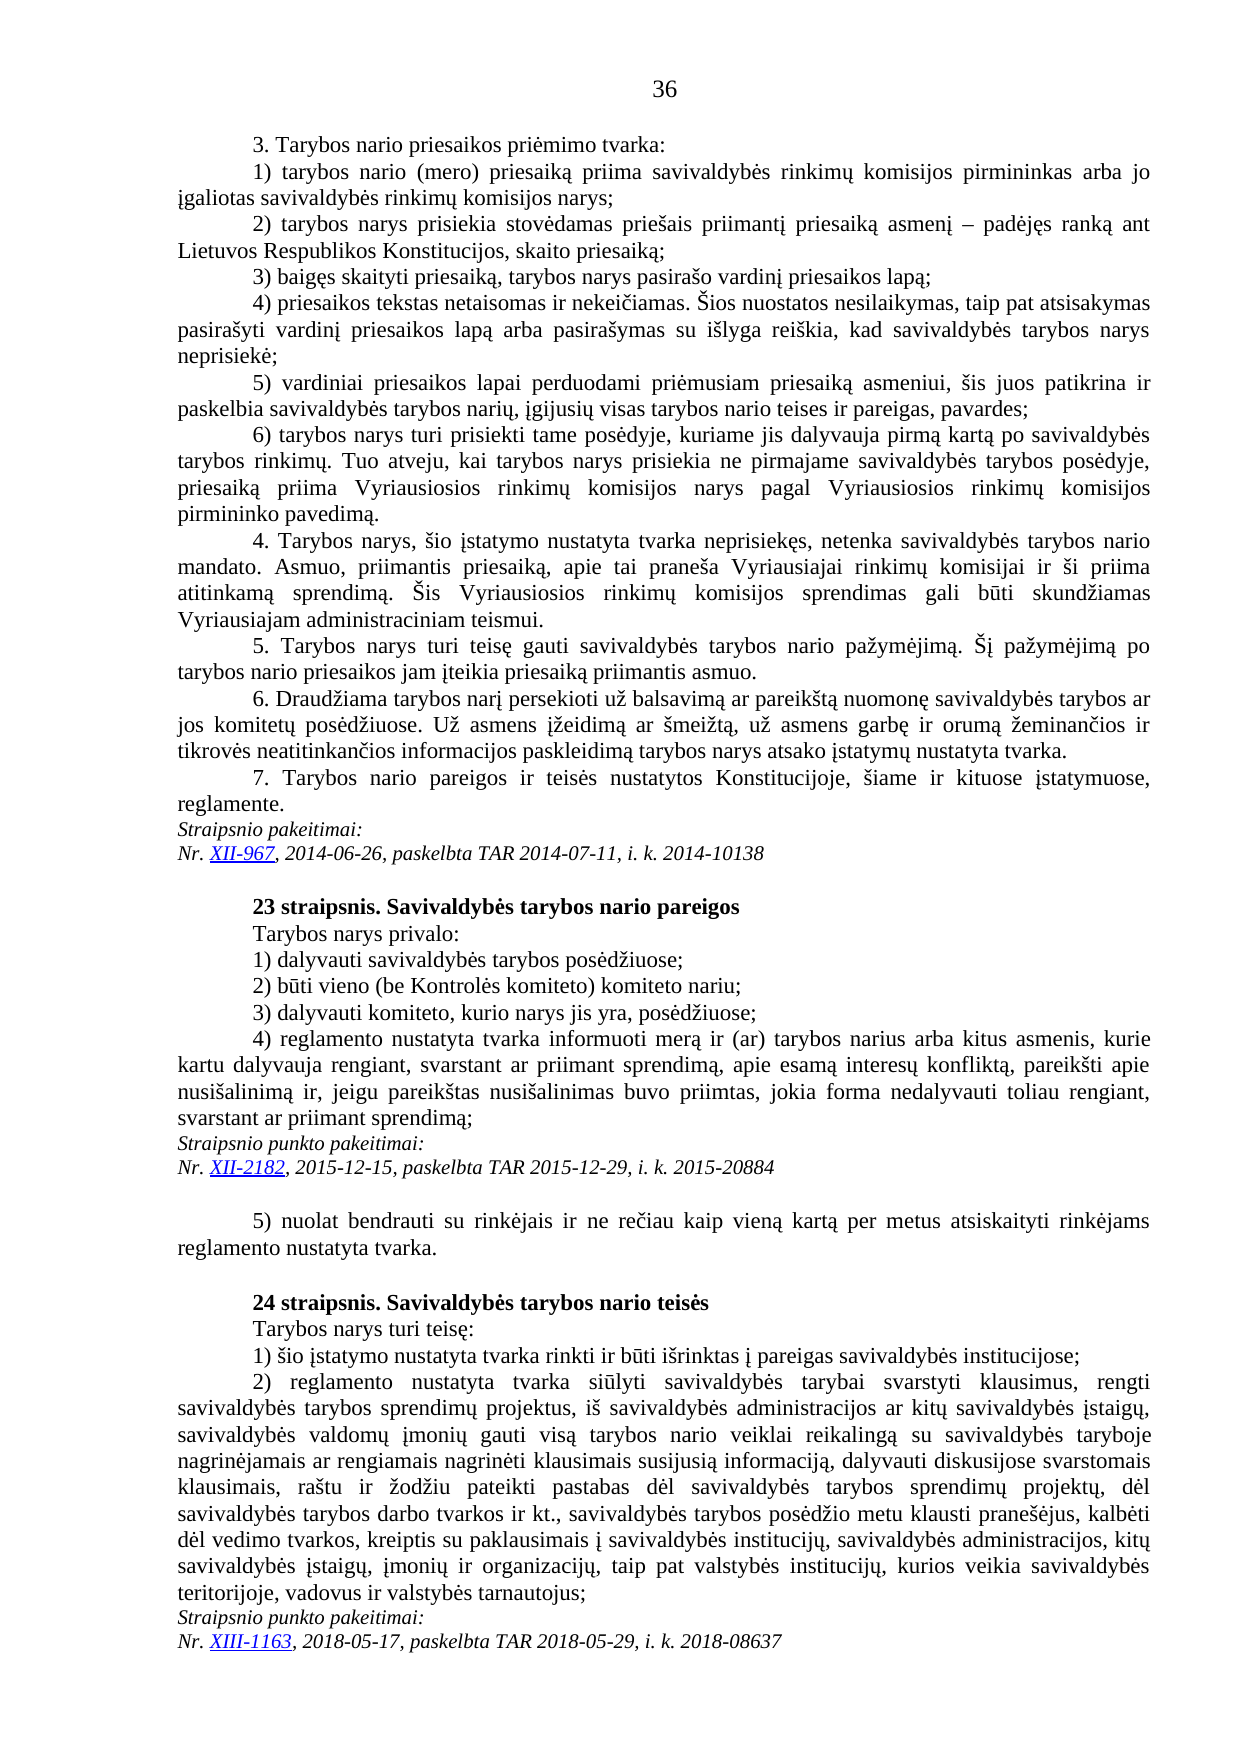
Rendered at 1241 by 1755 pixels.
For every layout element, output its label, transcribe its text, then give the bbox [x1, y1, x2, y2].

text Straipsnio punkto pakeitimai: [177, 1605, 1152, 1629]
text Tarybos narys privalo: [177, 920, 1152, 946]
text 3. Tarybos nario priesaikos priėmimo tvarka: [177, 131, 1152, 158]
text 3) dalyvauti komiteto, kurio narys jis yra, posėdžiuose; [177, 999, 1152, 1025]
text 2) tarybos narys prisiekia stovėdamas priešais priimantį priesaiką asmenį – padėjęs ranką ant Lietuvos Respublikos Konstitucijos, skaito priesaiką; [177, 210, 1152, 263]
text 2) būti vieno (be Kontrolės komiteto) komiteto nariu; [177, 972, 1152, 999]
text 2) reglamento nustatyta tvarka siūlyti savivaldybės tarybai svarstyti klausimus, rengti savivaldybės tarybos sprendimų projektus, iš savivaldybės administracijos ar kitų savivaldybės įstaigų, savivaldybės valdomų įmonių gauti visą tarybos nario veiklai reikalingą su savivaldybės taryboje nagrinėjamais ar rengiamais nagrinėti klausimais susijusią informaciją, dalyvauti diskusijose svarstomais klausimais, raštu ir žodžiu pateikti pastabas dėl savivaldybės tarybos sprendimų projektų, dėl savivaldybės tarybos darbo tvarkos ir kt., savivaldybės tarybos posėdžio metu klausti pranešėjus, kalbėti dėl vedimo tvarkos, kreiptis su paklausimais į savivaldybės institucijų, savivaldybės administracijos, kitų savivaldybės įstaigų, įmonių ir organizacijų, taip pat valstybės institucijų, kurios veikia savivaldybės teritorijoje, vadovus ir valstybės tarnautojus; [177, 1368, 1152, 1605]
text 1) tarybos nario (mero) priesaiką priima savivaldybės rinkimų komisijos pirmininkas arba jo įgaliotas savivaldybės rinkimų komisijos narys; [177, 158, 1152, 210]
text 4) priesaikos tekstas netaisomas ir nekeičiamas. Šios nuostatos nesilaikymas, taip pat atsisakymas pasirašyti vardinį priesaikos lapą arba pasirašymas su išlyga reiškia, kad savivaldybės tarybos narys neprisiekė; [177, 289, 1152, 368]
text 1) šio įstatymo nustatyta tvarka rinkti ir būti išrinktas į pareigas savivaldybės institucijose; [177, 1342, 1152, 1368]
text 7. Tarybos nario pareigos ir teisės nustatytos Konstitucijoje, šiame ir kituose įstatymuose, reglamente. [177, 764, 1152, 817]
text 1) dalyvauti savivaldybės tarybos posėdžiuose; [177, 946, 1152, 972]
text Nr. XII-967, 2014-06-26, paskelbta TAR 2014-07-11, i. k. 2014-10138 [177, 841, 1152, 865]
text 4) reglamento nustatyta tvarka informuoti merą ir (ar) tarybos narius arba kitus asmenis, kurie kartu dalyvauja rengiant, svarstant ar priimant sprendimą, apie esamą interesų konfliktą, pareikšti apie nusišalinimą ir, jeigu pareikštas nusišalinimas buvo priimtas, jokia forma nedalyvauti toliau rengiant, svarstant ar priimant sprendimą; [177, 1025, 1152, 1131]
text 3) baigęs skaityti priesaiką, tarybos narys pasirašo vardinį priesaikos lapą; [177, 263, 1152, 289]
text 6. Draudžiama tarybos narį persekioti už balsavimą ar pareikštą nuomonę savivaldybės tarybos ar jos komitetų posėdžiuose. Už asmens įžeidimą ar šmeižtą, už asmens garbę ir orumą žeminančios ir tikrovės neatitinkančios informacijos paskleidimą tarybos narys atsako įstatymų nustatyta tvarka. [177, 685, 1152, 764]
text 5. Tarybos narys turi teisę gauti savivaldybės tarybos nario pažymėjimą. Šį pažymėjimą po tarybos nario priesaikos jam įteikia priesaiką priimantis asmuo. [177, 632, 1152, 685]
text 5) vardiniai priesaikos lapai perduodami priėmusiam priesaiką asmeniui, šis juos patikrina ir paskelbia savivaldybės tarybos narių, įgijusių visas tarybos nario teises ir pareigas, pavardes; [177, 368, 1152, 421]
text 5) nuolat bendrauti su rinkėjais ir ne rečiau kaip vieną kartą per metus atsiskaityti rinkėjams reglamento nustatyta tvarka. [177, 1207, 1152, 1260]
text Straipsnio pakeitimai: [177, 817, 1152, 841]
text 24 straipsnis. Savivaldybės tarybos nario teisės [177, 1289, 1152, 1315]
text Tarybos narys turi teisę: [177, 1315, 1152, 1342]
text 23 straipsnis. Savivaldybės tarybos nario pareigos [177, 893, 1152, 920]
text Nr. XIII-1163, 2018-05-17, paskelbta TAR 2018-05-29, i. k. 2018-08637 [177, 1629, 1152, 1653]
text 6) tarybos narys turi prisiekti tame posėdyje, kuriame jis dalyvauja pirmą kartą po savivaldybės tarybos rinkimų. Tuo atveju, kai tarybos narys prisiekia ne pirmajame savivaldybės tarybos posėdyje, priesaiką priima Vyriausiosios rinkimų komisijos narys pagal Vyriausiosios rinkimų komisijos pirmininko pavedimą. [177, 421, 1152, 527]
text Nr. XII-2182, 2015-12-15, paskelbta TAR 2015-12-29, i. k. 2015-20884 [177, 1155, 1152, 1179]
text Straipsnio punkto pakeitimai: [177, 1131, 1152, 1155]
text 4. Tarybos narys, šio įstatymo nustatyta tvarka neprisiekęs, netenka savivaldybės tarybos nario mandato. Asmuo, priimantis priesaiką, apie tai praneša Vyriausiajai rinkimų komisijai ir ši priima atitinkamą sprendimą. Šis Vyriausiosios rinkimų komisijos sprendimas gali būti skundžiamas Vyriausiajam administraciniam teismui. [177, 527, 1152, 632]
